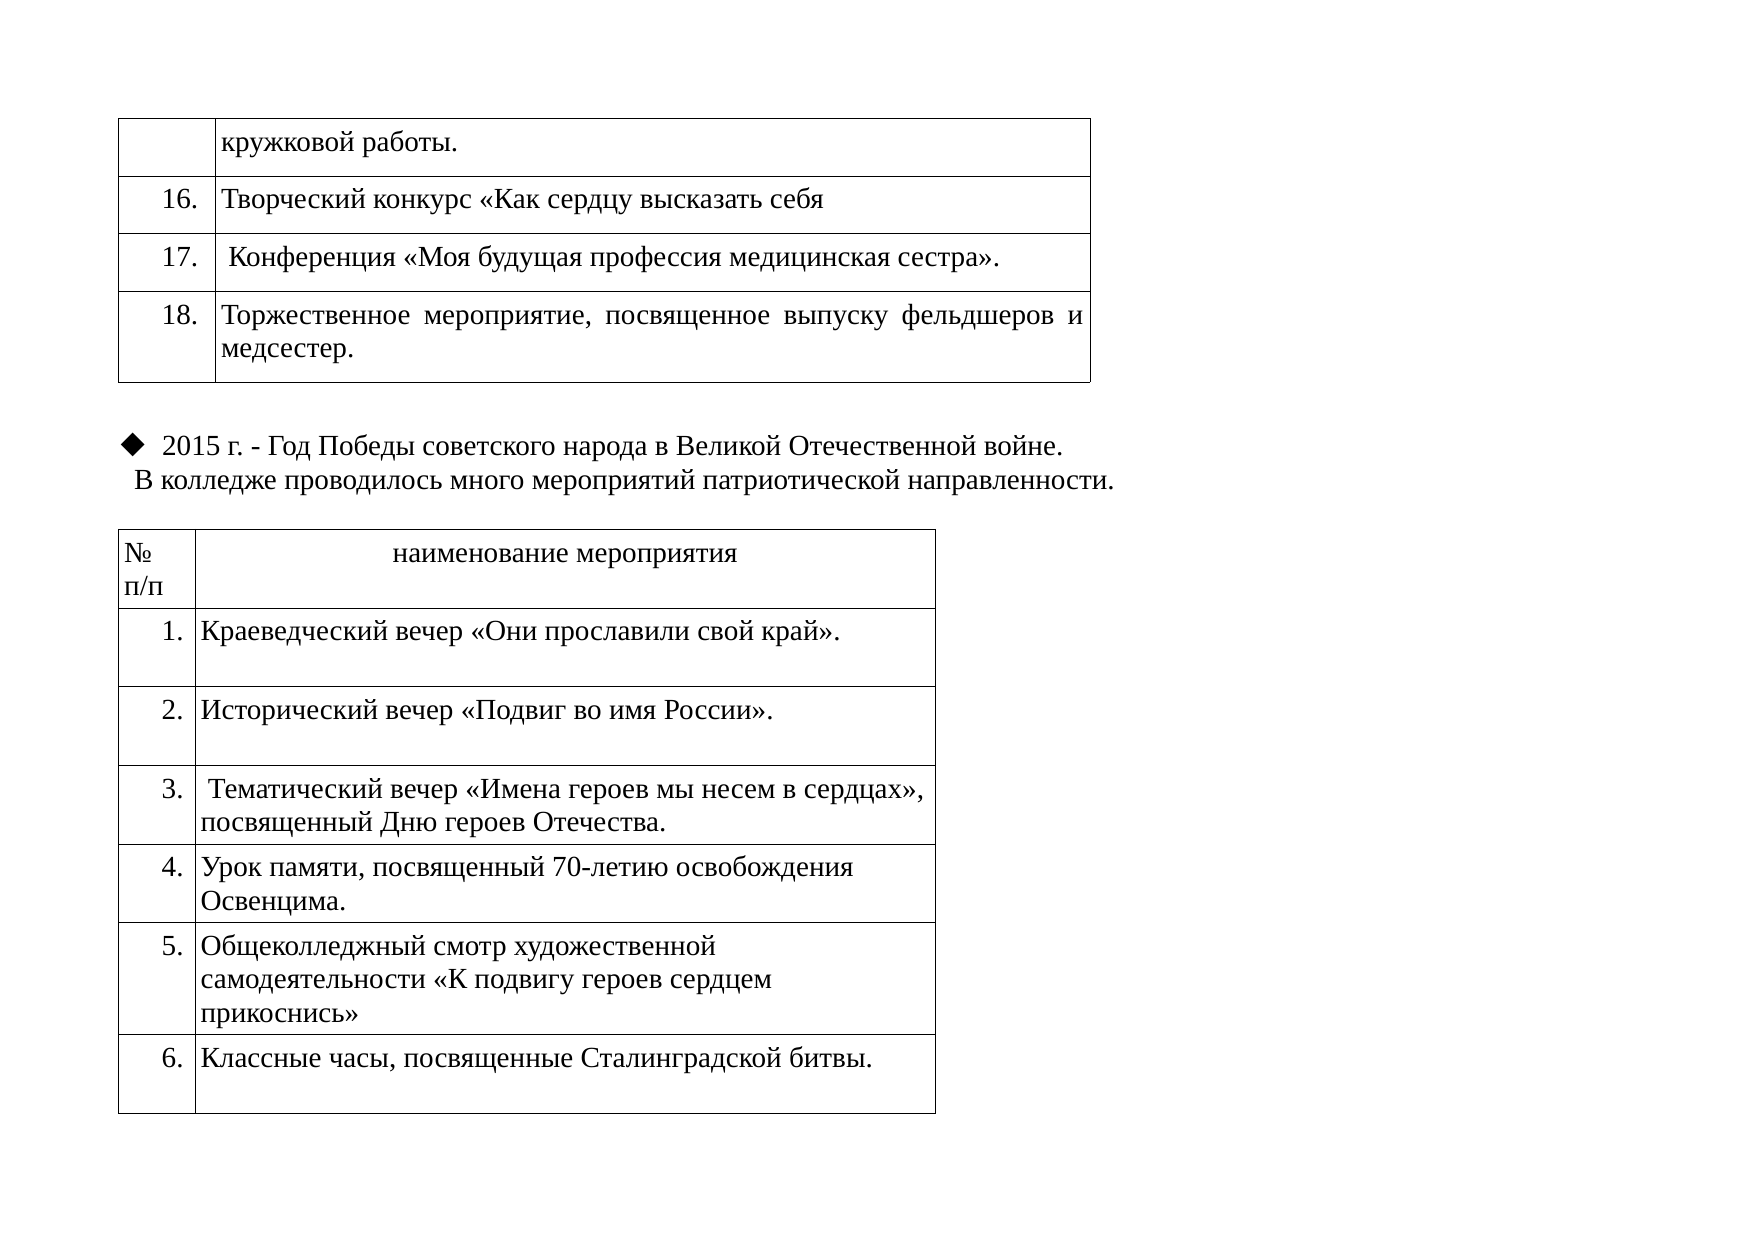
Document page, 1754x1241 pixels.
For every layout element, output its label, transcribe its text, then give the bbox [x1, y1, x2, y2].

table_cell Торжественное мероприятие, посвященное выпуску фельдшеров и медсестер. [216, 292, 1090, 382]
text u 2015 г. - Год Победы советского народа в Великой Отечественной войне. [118, 428, 1636, 462]
table_header № п/п [119, 530, 195, 608]
table_cell Тематический вечер «Имена героев мы несем в сердцах», посвященный Дню героев Отечества. [196, 766, 935, 843]
table_cell [119, 923, 195, 1034]
table_cell [119, 119, 215, 176]
table_header наименование мероприятия [196, 530, 935, 608]
table_cell Краеведческий вечер «Они прославили свой край». [196, 609, 935, 686]
table_cell Классные часы, посвященные Сталинградской битвы. [196, 1035, 935, 1113]
table_cell Общеколледжный смотр художественной самодеятельности «К подвигу героев сердцем прикоснись» [196, 923, 935, 1034]
table_cell Исторический вечер «Подвиг во имя России». [196, 687, 935, 765]
table_cell [119, 177, 215, 233]
table_cell Урок памяти, посвященный 70-летию освобождения Освенцима. [196, 845, 935, 922]
table_cell [119, 845, 195, 922]
table_cell Конференция «Моя будущая профессия медицинская сестра». [216, 234, 1090, 291]
table_cell [119, 609, 195, 686]
text В колледже проводилось много мероприятий патриотической направленности. [128, 462, 1636, 495]
table_cell [119, 687, 195, 765]
table_cell Творческий конкурс «Как сердцу высказать себя [216, 177, 1090, 233]
table_cell кружковой работы. [216, 119, 1090, 176]
table_cell [119, 234, 215, 291]
table_cell [119, 292, 215, 382]
table_cell [119, 1035, 195, 1113]
table_cell [119, 766, 195, 843]
